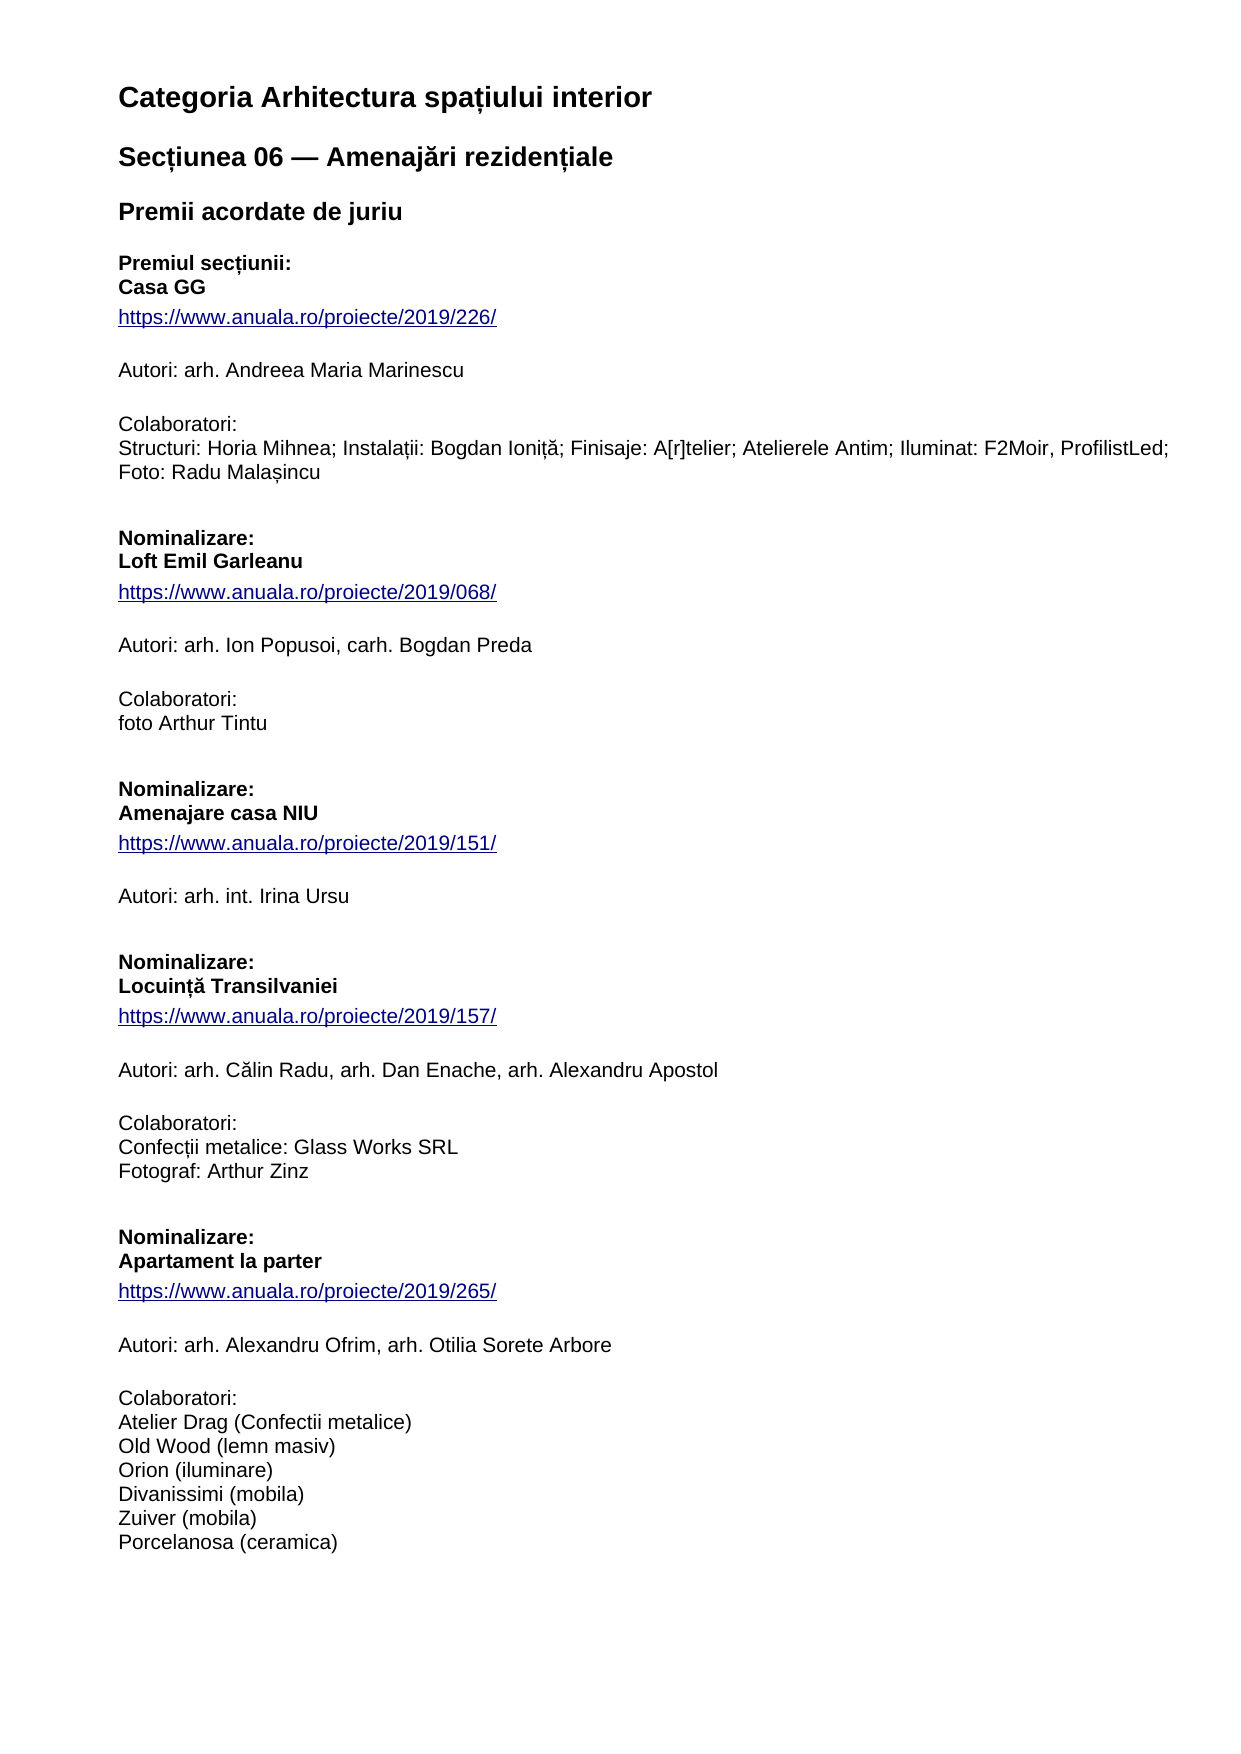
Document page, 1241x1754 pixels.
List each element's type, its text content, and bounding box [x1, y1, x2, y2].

text https://www.anuala.ro/proiecte/2019/265/ [118, 1279, 1181, 1303]
text Colaboratori: Structuri: Horia Mihnea; Instalații: Bogdan Ioniță; Finisaje: A[r]telier; Atelierele Antim; Iluminat: F2Moir, ProfilistLed; Foto: Radu Malașincu [118, 412, 1181, 483]
text https://www.anuala.ro/proiecte/2019/151/ [118, 831, 1181, 854]
subtitle Nominalizare: Apartament la parter [118, 1225, 1181, 1273]
subtitle Nominalizare: Loft Emil Garleanu [118, 525, 1181, 573]
subtitle Nominalizare: Locuință Transilvaniei [118, 950, 1181, 998]
text https://www.anuala.ro/proiecte/2019/068/ [118, 579, 1181, 603]
text Autori: arh. Andreea Maria Marinescu [118, 358, 1181, 382]
text Autori: arh. Călin Radu, arh. Dan Enache, arh. Alexandru Apostol [118, 1057, 1181, 1081]
text https://www.anuala.ro/proiecte/2019/157/ [118, 1004, 1181, 1028]
text Colaboratori: Atelier Drag (Confectii metalice) Old Wood (lemn masiv) Orion (iluminare) Divanissimi (mobila) Zuiver (mobila) Porcelanosa (ceramica) [118, 1386, 1181, 1553]
text Autori: arh. int. Irina Ursu [118, 884, 1181, 908]
subtitle Nominalizare: Amenajare casa NIU [118, 776, 1181, 824]
text Colaboratori: Confecții metalice: Glass Works SRL Fotograf: Arthur Zinz [118, 1111, 1181, 1183]
subtitle Premiul secțiunii: Casa GG [118, 251, 1181, 298]
text https://www.anuala.ro/proiecte/2019/226/ [118, 305, 1181, 329]
text Autori: arh. Alexandru Ofrim, arh. Otilia Sorete Arbore [118, 1332, 1181, 1356]
subtitle Premii acordate de juriu [118, 197, 1181, 226]
text Autori: arh. Ion Popusoi, carh. Bogdan Preda [118, 633, 1181, 657]
subtitle Categoria Arhitectura spațiului interior [118, 80, 1181, 113]
text Colaboratori: foto Arthur Tintu [118, 686, 1181, 734]
subtitle Secțiunea 06 — Amenajări rezidențiale [118, 141, 1181, 172]
